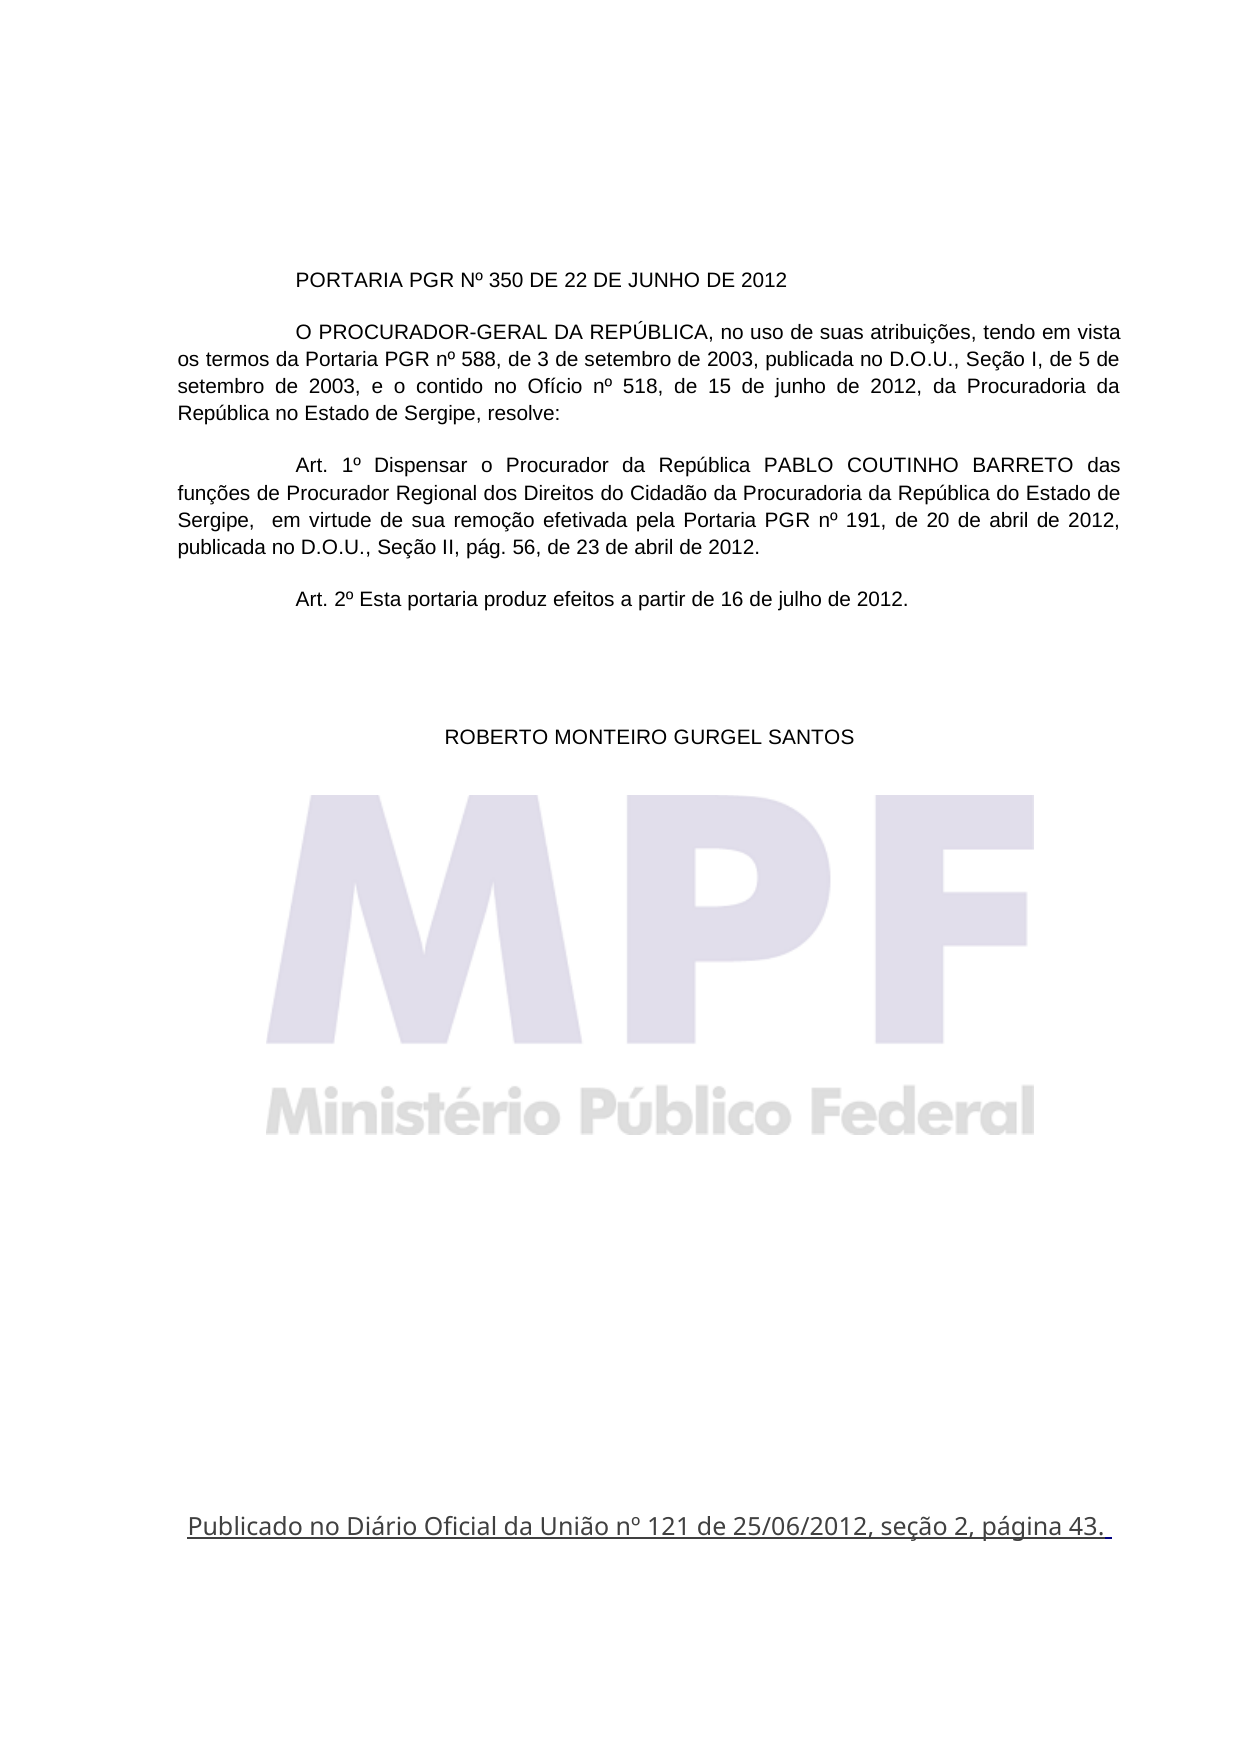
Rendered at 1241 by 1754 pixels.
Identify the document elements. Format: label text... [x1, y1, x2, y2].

text Art. 2º Esta portaria produz efeitos a partir de 16 de julho de 2012. [177, 584, 1122, 612]
text Publicado no Diário Oficial da União nº 121 de 25/06/2012, seção 2, página 43. [177, 1513, 1122, 1540]
text O PROCURADOR-GERAL DA REPÚBLICA, no uso de suas atribuições, tendo em vista os termos da Portaria PGR nº 588, de 3 de setembro de 2003, publicada no D.O.U., Seção I, de 5 de setembro de 2003, e o contido no Ofício nº 518, de 15 de junho de 2012, da Procuradoria da República no Estado de Sergipe, resolve: [177, 318, 1122, 426]
picture [266, 795, 1034, 1136]
text ROBERTO MONTEIRO GURGEL SANTOS [177, 725, 1122, 749]
text PORTARIA PGR Nº 350 DE 22 DE JUNHO DE 2012 [177, 266, 1122, 293]
text Art. 1º Dispensar o Procurador da República PABLO COUTINHO BARRETO das funções de Procurador Regional dos Direitos do Cidadão da Procuradoria da República do Estado de Sergipe, em virtude de sua remoção efetivada pela Portaria PGR nº 191, de 20 de abril de 2012, publicada no D.O.U., Seção II, pág. 56, de 23 de abril de 2012. [177, 451, 1122, 559]
